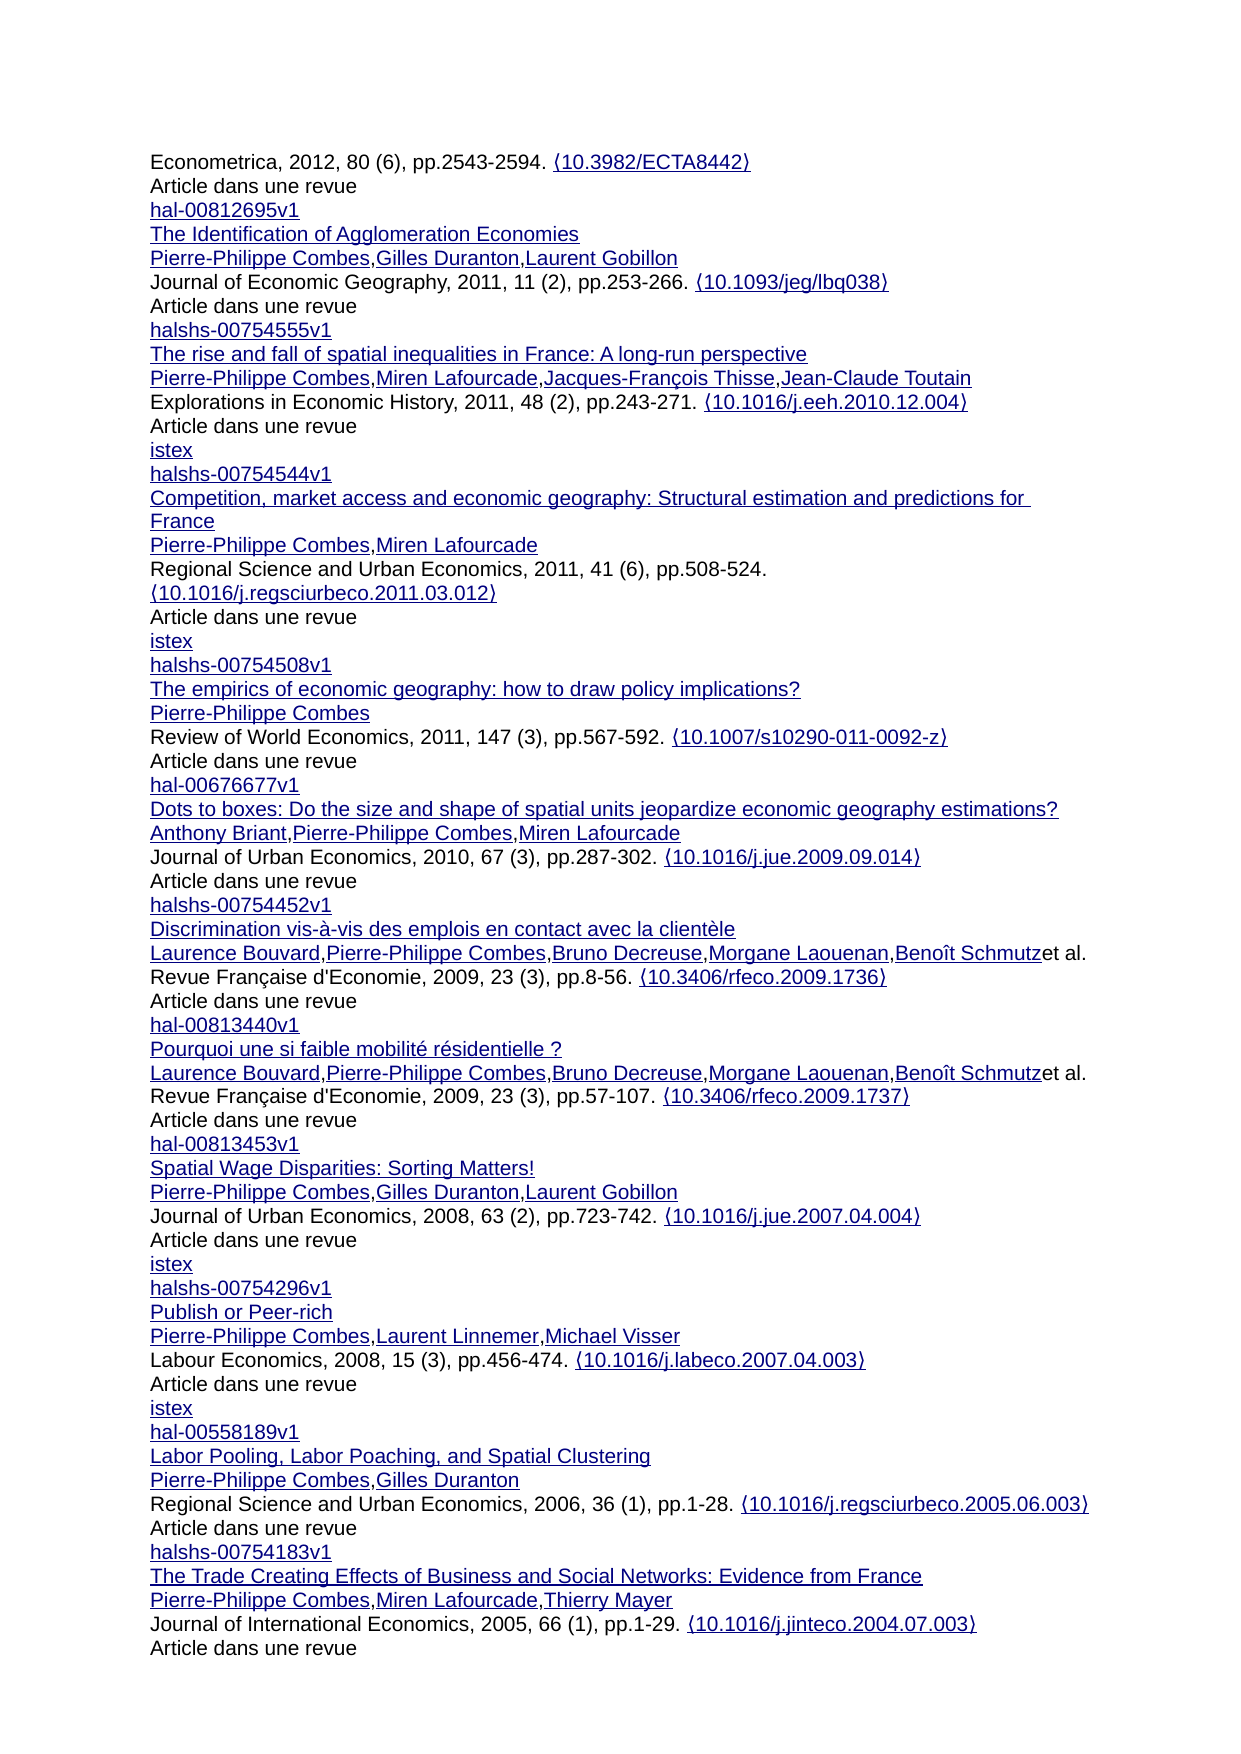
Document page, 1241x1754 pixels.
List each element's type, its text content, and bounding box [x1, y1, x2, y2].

table_cell Dots to boxes: Do the size and shape of spatial units jeopardize economic geography estimations? Anthony Briant,Pierre-Philippe Combes,Miren Lafourcade Journal of Urban Economics, 2010, 67 (3), pp.287-302. ⟨10.1016/j.jue.2009.09.014⟩ Article dans une revue halshs-00754452v1 [150, 797, 1090, 917]
table_cell Econometrica, 2012, 80 (6), pp.2543-2594. ⟨10.3982/ECTA8442⟩ Article dans une revue hal-00812695v1 [150, 150, 1090, 222]
table_cell Competition, market access and economic geography: Structural estimation and predictions for France Pierre-Philippe Combes,Miren Lafourcade Regional Science and Urban Economics, 2011, 41 (6), pp.508-524. ⟨10.1016/j.regsciurbeco.2011.03.012⟩ Article dans une revue istex halshs-00754508v1 [150, 485, 1090, 677]
table_cell Publish or Peer-rich Pierre-Philippe Combes,Laurent Linnemer,Michael Visser Labour Economics, 2008, 15 (3), pp.456-474. ⟨10.1016/j.labeco.2007.04.003⟩ Article dans une revue istex hal-00558189v1 [150, 1300, 1090, 1444]
table_cell The empirics of economic geography: how to draw policy implications? Pierre-Philippe Combes Review of World Economics, 2011, 147 (3), pp.567-592. ⟨10.1007/s10290-011-0092-z⟩ Article dans une revue hal-00676677v1 [150, 677, 1090, 797]
table_cell Spatial Wage Disparities: Sorting Matters! Pierre-Philippe Combes,Gilles Duranton,Laurent Gobillon Journal of Urban Economics, 2008, 63 (2), pp.723-742. ⟨10.1016/j.jue.2007.04.004⟩ Article dans une revue istex halshs-00754296v1 [150, 1156, 1090, 1300]
table_cell Discrimination vis-à-vis des emplois en contact avec la clientèle Laurence Bouvard,Pierre-Philippe Combes,Bruno Decreuse,Morgane Laouenan,Benoît Schmutzet al. Revue Française d'Economie, 2009, 23 (3), pp.8-56. ⟨10.3406/rfeco.2009.1736⟩ Article dans une revue hal-00813440v1 [150, 917, 1090, 1036]
table_cell Labor Pooling, Labor Poaching, and Spatial Clustering Pierre-Philippe Combes,Gilles Duranton Regional Science and Urban Economics, 2006, 36 (1), pp.1-28. ⟨10.1016/j.regsciurbeco.2005.06.003⟩ Article dans une revue halshs-00754183v1 [150, 1444, 1090, 1563]
table_cell The Trade Creating Effects of Business and Social Networks: Evidence from France Pierre-Philippe Combes,Miren Lafourcade,Thierry Mayer Journal of International Economics, 2005, 66 (1), pp.1-29. ⟨10.1016/j.jinteco.2004.07.003⟩ Article dans une revue [150, 1564, 1090, 1659]
table_cell The Identification of Agglomeration Economies Pierre-Philippe Combes,Gilles Duranton,Laurent Gobillon Journal of Economic Geography, 2011, 11 (2), pp.253-266. ⟨10.1093/jeg/lbq038⟩ Article dans une revue halshs-00754555v1 [150, 222, 1090, 342]
table_cell Pourquoi une si faible mobilité résidentielle ? Laurence Bouvard,Pierre-Philippe Combes,Bruno Decreuse,Morgane Laouenan,Benoît Schmutzet al. Revue Française d'Economie, 2009, 23 (3), pp.57-107. ⟨10.3406/rfeco.2009.1737⟩ Article dans une revue hal-00813453v1 [150, 1036, 1090, 1156]
table_cell The rise and fall of spatial inequalities in France: A long-run perspective Pierre-Philippe Combes,Miren Lafourcade,Jacques-François Thisse,Jean-Claude Toutain Explorations in Economic History, 2011, 48 (2), pp.243-271. ⟨10.1016/j.eeh.2010.12.004⟩ Article dans une revue istex halshs-00754544v1 [150, 342, 1090, 485]
